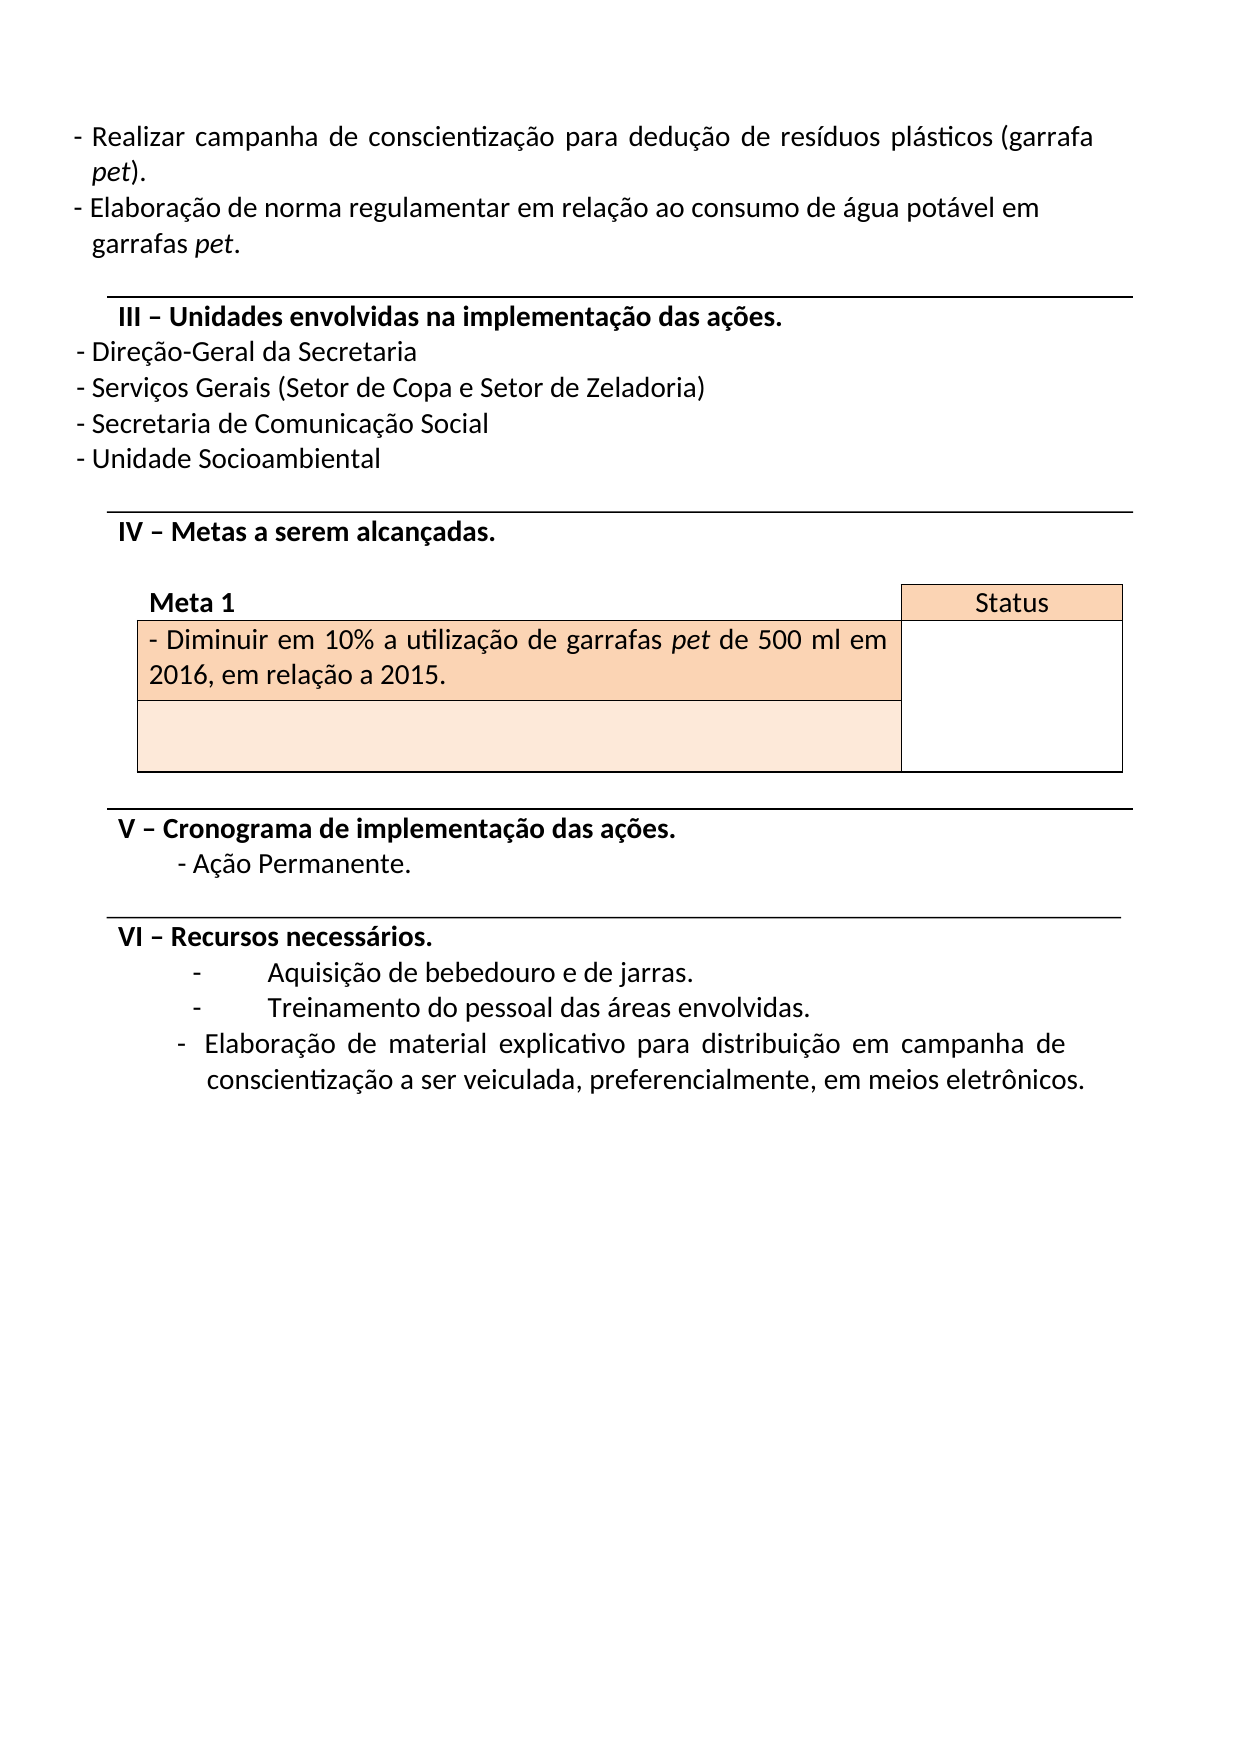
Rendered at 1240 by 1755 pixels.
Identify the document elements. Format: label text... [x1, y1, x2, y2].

list Realizar campanha de conscientização para dedução de resíduos plásticos (garrafa pet). [73, 118, 1114, 189]
list Serviços Gerais (Setor de Copa e Setor de Zeladoria) [76, 369, 1146, 405]
list Aquisição de bebedouro e de jarras. [192, 954, 1146, 989]
table_header Meta 1 [137, 584, 901, 620]
list Treinamento do pessoal das áreas envolvidas. [192, 989, 1146, 1025]
list Elaboração de material explicativo para distribuição em campanha de conscientização a ser veiculada, preferencialmente, em meios eletrônicos. [177, 1025, 1122, 1096]
list Direção-Geral da Secretaria [76, 333, 1146, 369]
list – Metas a serem alcançadas. [118, 512, 1146, 549]
list Unidade Socioambiental [76, 440, 1146, 476]
table_cell [902, 621, 1122, 771]
text - Ação Permanente. [177, 846, 1146, 881]
list Secretaria de Comunicação Social [76, 405, 1146, 440]
list – Cronograma de implementação das ações. [118, 808, 1146, 846]
list Elaboração de norma regulamentar em relação ao consumo de água potável em garrafas pet. [73, 189, 1114, 261]
list – Unidades envolvidas na implementação das ações. [118, 296, 1146, 333]
table_cell - Diminuir em 10% a utilização de garrafas pet de 500 ml em 2016, em relação a 2015. [138, 621, 901, 700]
table_header Status [902, 585, 1122, 620]
list – Recursos necessários. [118, 917, 1146, 954]
table_cell [138, 701, 901, 771]
